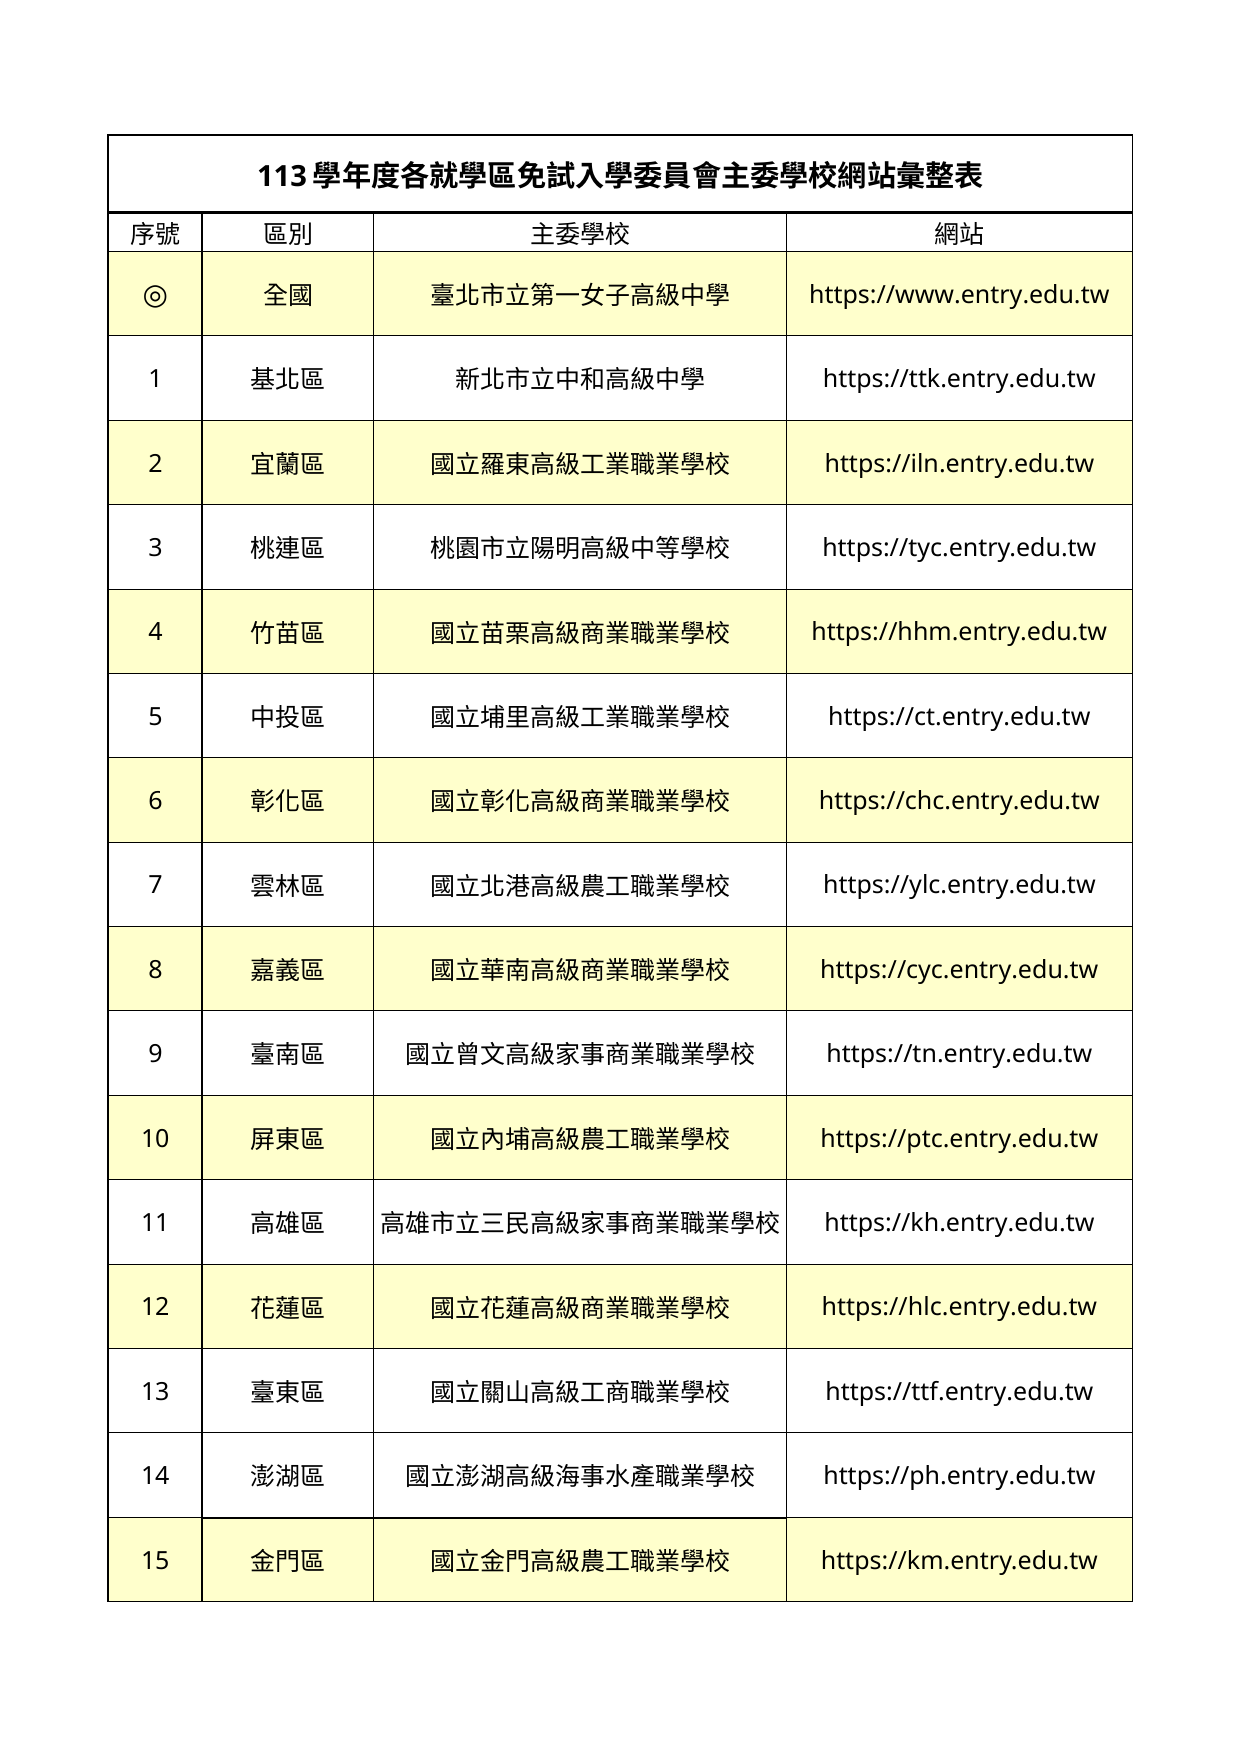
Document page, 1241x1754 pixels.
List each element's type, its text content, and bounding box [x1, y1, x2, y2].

table_cell https://ttf.entry.edu.tw [787, 1349, 1132, 1432]
table_cell 3 [109, 505, 201, 588]
table_cell 基北區 [203, 336, 373, 420]
table_cell 國立澎湖高級海事水產職業學校 [374, 1433, 786, 1517]
table_cell 高雄市立三民高級家事商業職業學校 [374, 1180, 786, 1263]
table_cell https://hlc.entry.edu.tw [787, 1265, 1132, 1348]
table_cell 臺南區 [203, 1011, 373, 1095]
table_cell 雲林區 [203, 843, 373, 926]
table_cell 國立彰化高級商業職業學校 [374, 758, 786, 842]
table_cell 花蓮區 [203, 1265, 373, 1348]
table_cell https://tyc.entry.edu.tw [787, 505, 1132, 588]
table_cell 14 [109, 1433, 201, 1517]
table_cell 屏東區 [203, 1096, 373, 1179]
table_cell 6 [109, 758, 201, 842]
table_cell https://kh.entry.edu.tw [787, 1180, 1132, 1263]
table_cell 國立內埔高級農工職業學校 [374, 1096, 786, 1179]
table_cell 澎湖區 [203, 1433, 373, 1517]
table_cell 國立苗栗高級商業職業學校 [374, 590, 786, 673]
table_cell 13 [109, 1349, 201, 1432]
table_cell 臺東區 [203, 1349, 373, 1432]
table_cell 9 [109, 1011, 201, 1095]
table_cell 7 [109, 843, 201, 926]
table_cell https://ptc.entry.edu.tw [787, 1096, 1132, 1179]
table_cell 序號 [109, 214, 201, 251]
table_cell 金門區 [203, 1519, 373, 1601]
table_cell 1 [109, 336, 201, 420]
table_cell 15 [109, 1518, 201, 1601]
table_cell 國立埔里高級工業職業學校 [374, 674, 786, 757]
table_cell 中投區 [203, 674, 373, 757]
table_cell https://chc.entry.edu.tw [787, 758, 1132, 842]
table_cell https://hhm.entry.edu.tw [787, 590, 1132, 673]
table_cell 竹苗區 [203, 590, 373, 673]
table_cell 全國 [203, 252, 373, 335]
table_cell https://tn.entry.edu.tw [787, 1011, 1132, 1095]
table_cell 4 [109, 590, 201, 673]
table_cell ◎ [109, 252, 201, 335]
table_cell 11 [109, 1180, 201, 1263]
table_cell https://ylc.entry.edu.tw [787, 843, 1132, 926]
table_cell https://ph.entry.edu.tw [787, 1433, 1132, 1517]
table_cell https://www.entry.edu.tw [787, 252, 1132, 335]
table_cell 國立金門高級農工職業學校 [374, 1519, 786, 1601]
table_header 113學年度各就學區免試入學委員會主委學校網站彙整表 [109, 136, 1132, 211]
table_cell 國立曾文高級家事商業職業學校 [374, 1011, 786, 1095]
table_cell 主委學校 [374, 214, 786, 251]
table_cell https://km.entry.edu.tw [787, 1518, 1132, 1601]
table_cell 嘉義區 [203, 927, 373, 1010]
table_cell https://cyc.entry.edu.tw [787, 927, 1132, 1010]
table_cell 臺北市立第一女子高級中學 [374, 252, 786, 335]
table_cell 網站 [787, 214, 1132, 251]
table_cell 宜蘭區 [203, 421, 373, 504]
table_cell 桃連區 [203, 505, 373, 588]
table_cell 彰化區 [203, 758, 373, 842]
table_cell 12 [109, 1265, 201, 1348]
table_cell https://ttk.entry.edu.tw [787, 336, 1132, 420]
table_cell https://ct.entry.edu.tw [787, 674, 1132, 757]
table_cell 國立羅東高級工業職業學校 [374, 421, 786, 504]
table_cell 5 [109, 674, 201, 757]
table_cell https://iln.entry.edu.tw [787, 421, 1132, 504]
table_cell 10 [109, 1096, 201, 1179]
table_cell 桃園市立陽明高級中等學校 [374, 505, 786, 588]
table_cell 國立關山高級工商職業學校 [374, 1349, 786, 1432]
table_cell 8 [109, 927, 201, 1010]
table_cell 國立華南高級商業職業學校 [374, 927, 786, 1010]
table_cell 國立北港高級農工職業學校 [374, 843, 786, 926]
table_cell 高雄區 [203, 1180, 373, 1263]
table_cell 2 [109, 421, 201, 504]
table_cell 新北市立中和高級中學 [374, 336, 786, 420]
table_cell 國立花蓮高級商業職業學校 [374, 1265, 786, 1348]
table_cell 區別 [203, 214, 373, 251]
